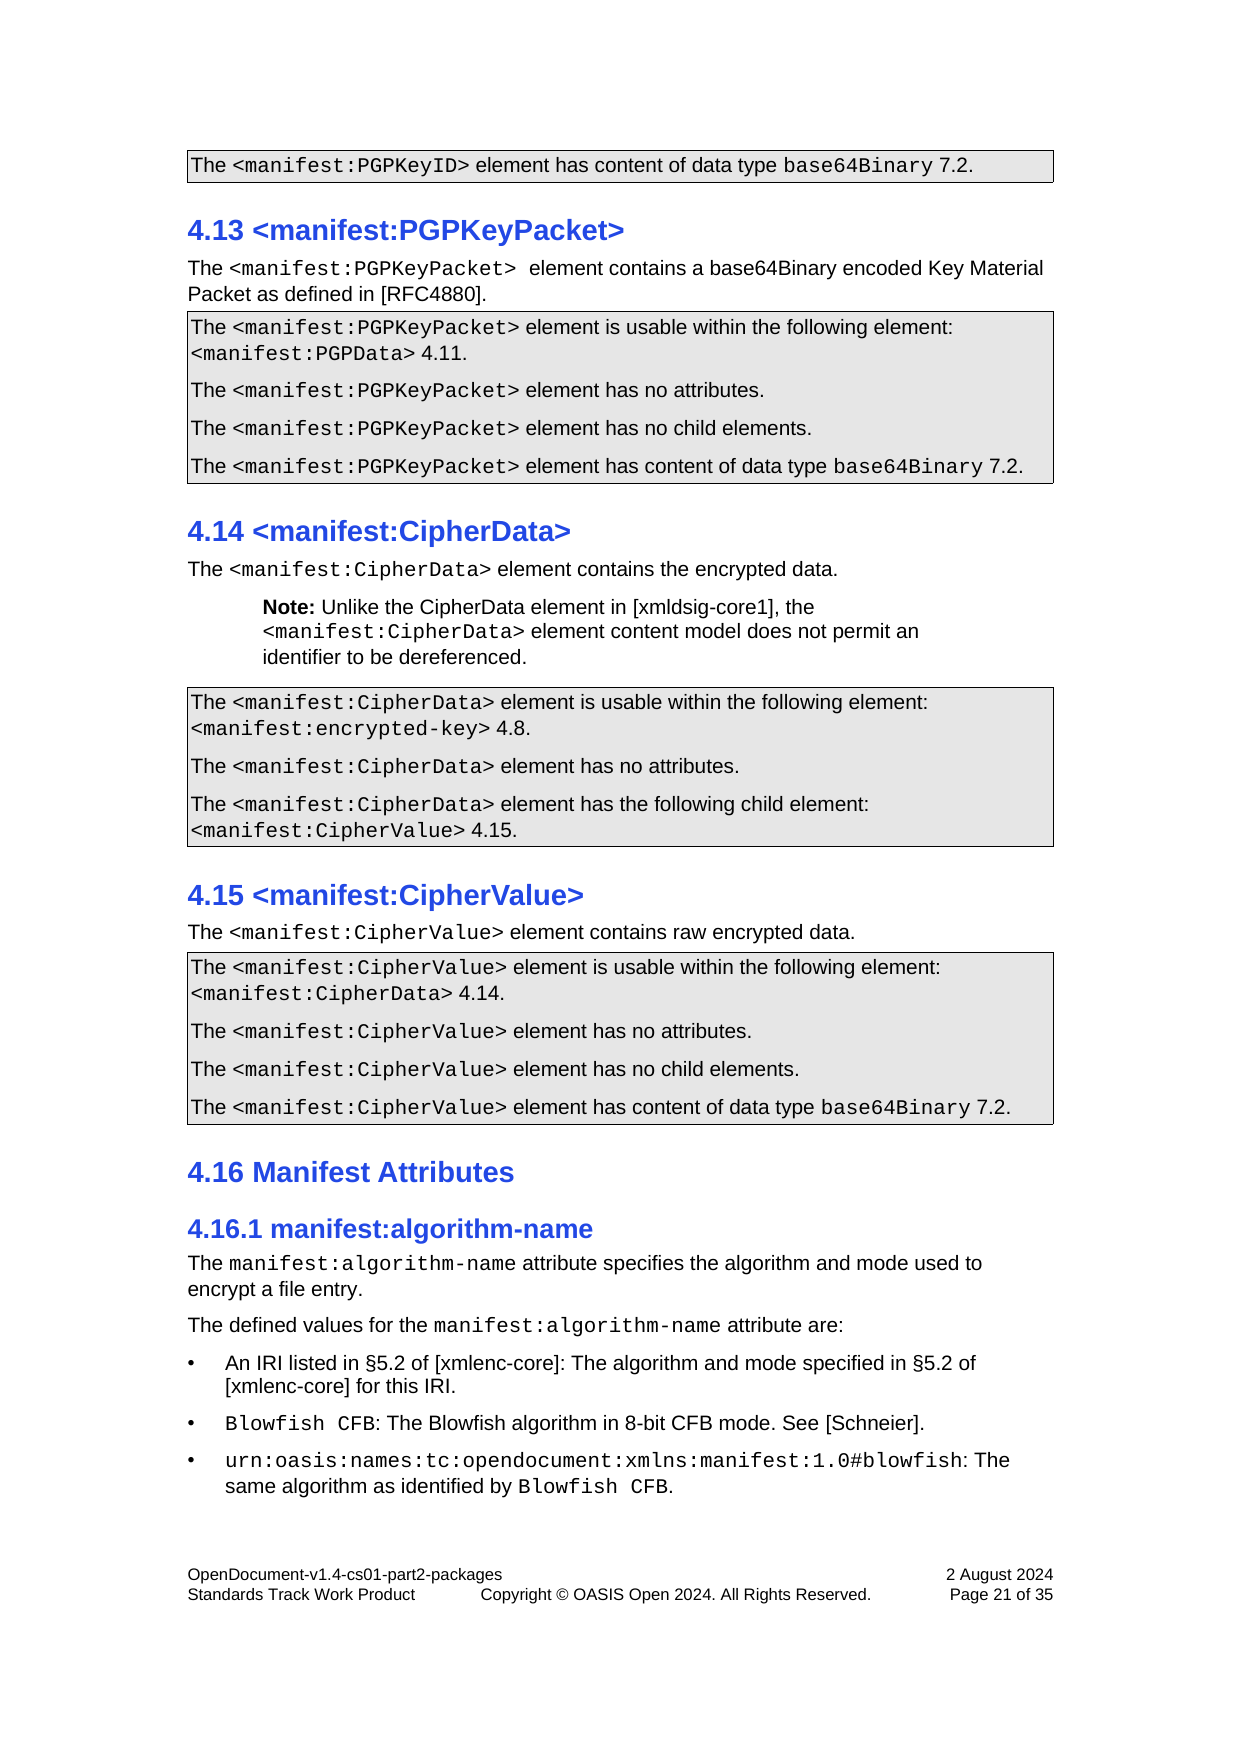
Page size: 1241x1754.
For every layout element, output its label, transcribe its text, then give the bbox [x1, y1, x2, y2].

list The <manifest:PGPKeyPacket> element is usable within the following element: <manifest:PGPData> 4.11. [188, 312, 1053, 366]
list The <manifest:PGPKeyPacket> element has no child elements. [188, 413, 1053, 442]
text The manifest:algorithm-name attribute specifies the algorithm and mode used to encrypt a file entry. [187, 1251, 1053, 1300]
list The <manifest:CipherValue> element is usable within the following element: <manifest:CipherData> 4.14. [188, 953, 1053, 1007]
list The <manifest:PGPKeyPacket> element has content of data type base64Binary 7.2. [188, 451, 1053, 483]
list The <manifest:CipherValue> element has no attributes. [188, 1016, 1053, 1045]
text The <manifest:CipherValue> element contains raw encrypted data. [187, 920, 1053, 946]
subtitle <manifest:CipherData> [187, 514, 1053, 548]
list urn:oasis:names:tc:opendocument:xmlns:manifest:1.0#blowfish: The same algorithm as identified by Blowfish CFB. [187, 1448, 1053, 1500]
list Blowfish CFB: The Blowfish algorithm in 8-bit CFB mode. See [Schneier]. [187, 1410, 1053, 1436]
text The defined values for the manifest:algorithm-name attribute are: [187, 1312, 1053, 1338]
list The <manifest:CipherData> element has no attributes. [188, 751, 1053, 780]
list The <manifest:CipherData> element has the following child element: <manifest:CipherValue> 4.15. [188, 789, 1053, 846]
text The <manifest:PGPKeyPacket> element contains a base64Binary encoded Key Material Packet as defined in [RFC4880]. [187, 256, 1053, 305]
list An IRI listed in §5.2 of [xmlenc-core]: The algorithm and mode specified in §5.2 of [xmlenc-core] for this IRI. [187, 1350, 1053, 1398]
text Note: Unlike the CipherData element in [xmldsig-core1], the <manifest:CipherData> element content model does not permit an identifier to be dereferenced. [262, 595, 978, 668]
text The <manifest:CipherData> element contains the encrypted data. [187, 556, 1053, 582]
list The <manifest:PGPKeyID> element has content of data type base64Binary 7.2. [188, 151, 1053, 182]
subtitle <manifest:PGPKeyPacket> [187, 213, 1053, 247]
subtitle <manifest:CipherValue> [187, 878, 1053, 911]
list The <manifest:CipherValue> element has content of data type base64Binary 7.2. [188, 1092, 1053, 1124]
list The <manifest:PGPKeyPacket> element has no attributes. [188, 375, 1053, 404]
list The <manifest:CipherValue> element has no child elements. [188, 1054, 1053, 1083]
list The <manifest:CipherData> element is usable within the following element: <manifest:encrypted-key> 4.8. [188, 688, 1053, 742]
subtitle manifest:algorithm-name [187, 1213, 1053, 1244]
subtitle Manifest Attributes [187, 1155, 1053, 1188]
